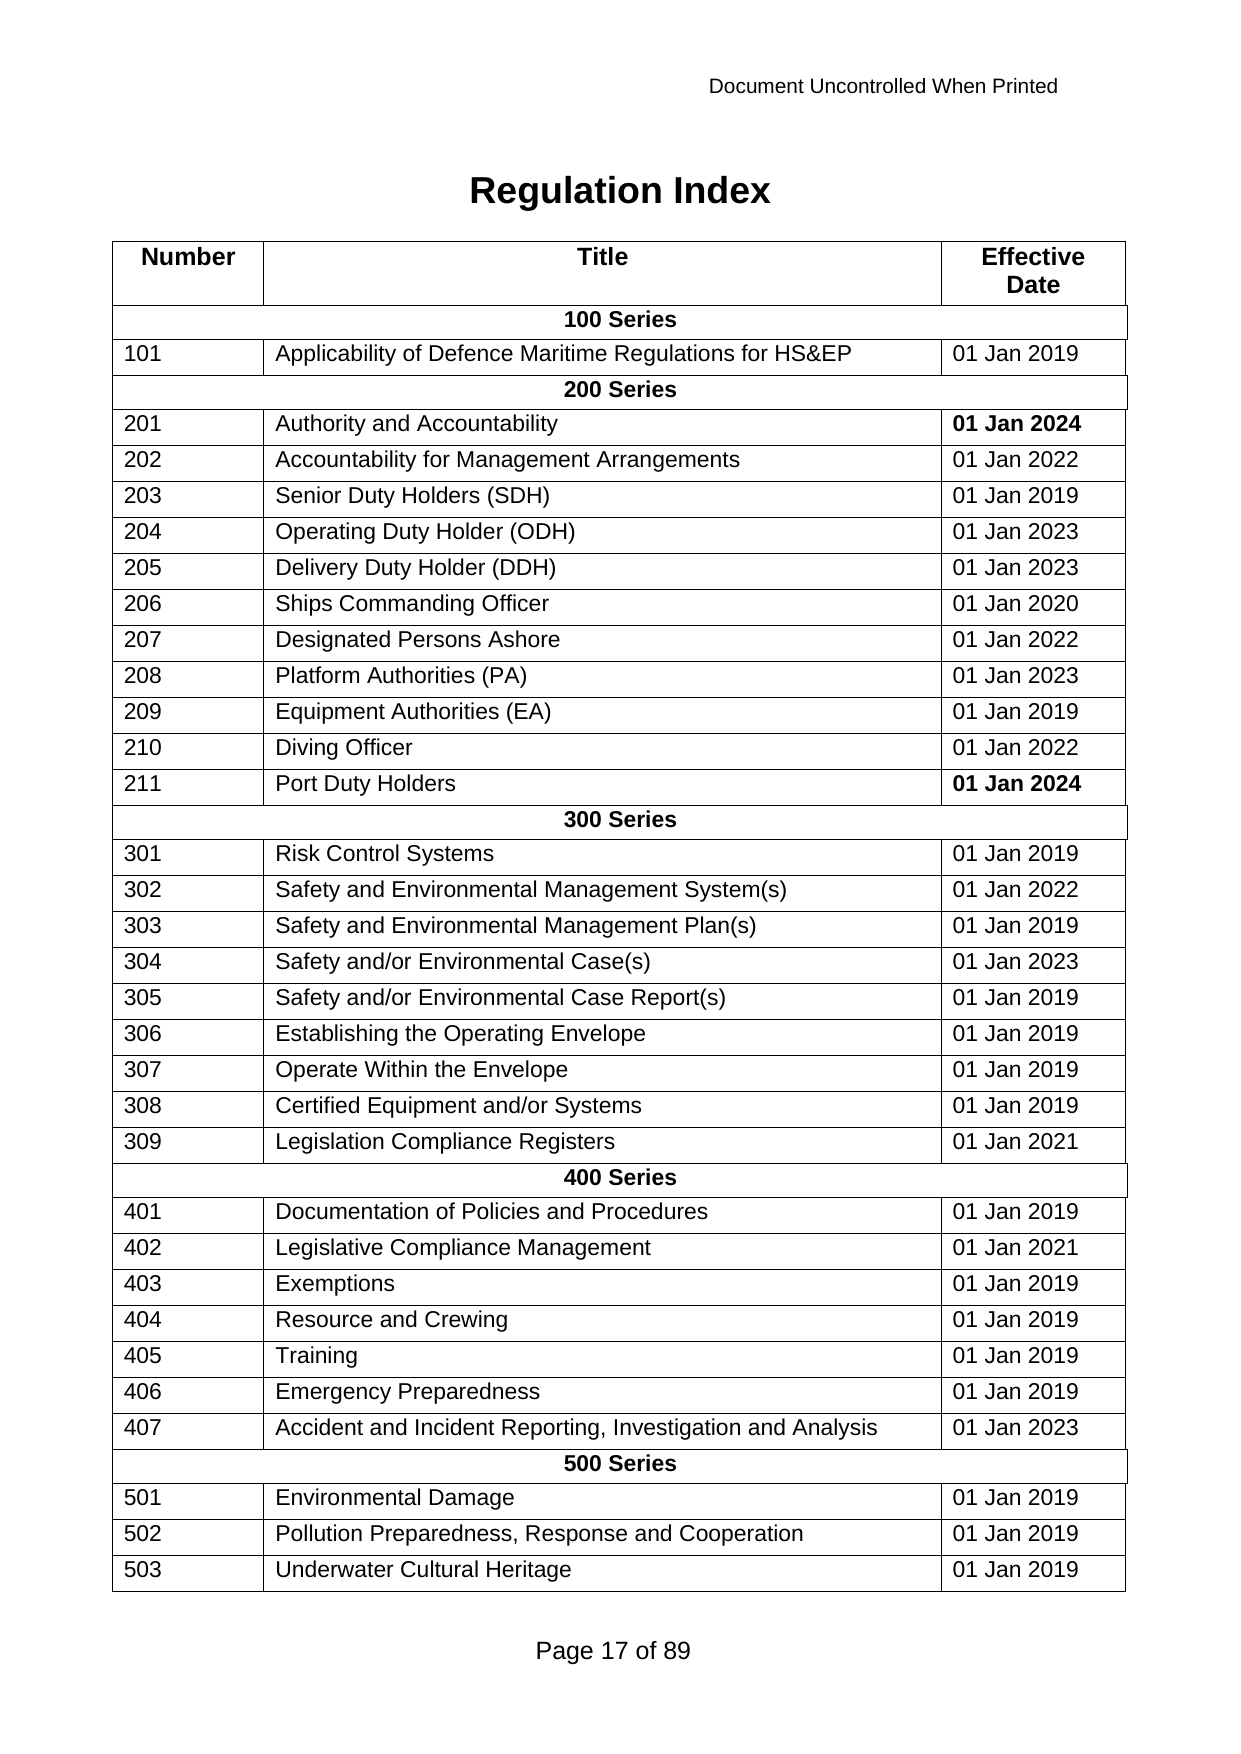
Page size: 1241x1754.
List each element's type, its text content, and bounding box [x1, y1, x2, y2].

table_cell 01 Jan 2020 [942, 590, 1125, 625]
table_cell 01 Jan 2021 [942, 1128, 1125, 1163]
table_cell 406 [113, 1378, 263, 1413]
table_cell 405 [113, 1342, 263, 1377]
table_cell 401 [113, 1198, 263, 1233]
table_cell Risk Control Systems [264, 840, 941, 875]
table_cell 01 Jan 2019 [942, 1378, 1125, 1413]
table_cell Legislative Compliance Management [264, 1234, 941, 1269]
table_cell 01 Jan 2019 [942, 840, 1125, 875]
table_cell Establishing the Operating Envelope [264, 1020, 941, 1055]
table_cell 503 [113, 1556, 263, 1591]
table_cell Operate Within the Envelope [264, 1056, 941, 1091]
table_cell Equipment Authorities (EA) [264, 698, 941, 733]
table_cell 204 [113, 518, 263, 553]
table_cell 400 Series [113, 1164, 1127, 1197]
table_cell 100 Series [113, 306, 1127, 339]
table_cell 01 Jan 2019 [942, 1020, 1125, 1055]
table_cell 203 [113, 482, 263, 517]
table_cell Authority and Accountability [264, 410, 941, 445]
table_cell 207 [113, 626, 263, 661]
table_cell 407 [113, 1414, 263, 1449]
table_cell Operating Duty Holder (ODH) [264, 518, 941, 553]
table_cell 303 [113, 912, 263, 947]
table_cell Safety and Environmental Management System(s) [264, 876, 941, 911]
table_cell Senior Duty Holders (SDH) [264, 482, 941, 517]
table_cell Diving Officer [264, 734, 941, 769]
subtitle Regulation Index [118, 169, 1122, 212]
table_cell 01 Jan 2019 [942, 340, 1125, 375]
table_cell Exemptions [264, 1270, 941, 1305]
table_cell Designated Persons Ashore [264, 626, 941, 661]
table_cell Documentation of Policies and Procedures [264, 1198, 941, 1233]
table_cell 202 [113, 446, 263, 481]
table_cell Safety and Environmental Management Plan(s) [264, 912, 941, 947]
table_cell 01 Jan 2019 [942, 1306, 1125, 1341]
table_cell 01 Jan 2019 [942, 1056, 1125, 1091]
table_cell 300 Series [113, 806, 1127, 839]
table_cell Training [264, 1342, 941, 1377]
table_cell 01 Jan 2021 [942, 1234, 1125, 1269]
table_cell 205 [113, 554, 263, 589]
table_cell 01 Jan 2019 [942, 1198, 1125, 1233]
table_cell 211 [113, 770, 263, 805]
table_cell 01 Jan 2024 [942, 770, 1125, 805]
table_cell 01 Jan 2019 [942, 1484, 1125, 1519]
table_cell 404 [113, 1306, 263, 1341]
table_cell 301 [113, 840, 263, 875]
table_cell 501 [113, 1484, 263, 1519]
table_cell 302 [113, 876, 263, 911]
table_cell 201 [113, 410, 263, 445]
table_cell 01 Jan 2023 [942, 1414, 1125, 1449]
table_cell 01 Jan 2024 [942, 410, 1125, 445]
table_cell 01 Jan 2019 [942, 1342, 1125, 1377]
table_cell 01 Jan 2022 [942, 446, 1125, 481]
table_cell Applicability of Defence Maritime Regulations for HS&EP [264, 340, 941, 375]
table_cell 308 [113, 1092, 263, 1127]
table_cell 101 [113, 340, 263, 375]
table_cell 01 Jan 2019 [942, 912, 1125, 947]
table_cell 305 [113, 984, 263, 1019]
table_cell 01 Jan 2019 [942, 698, 1125, 733]
table_cell 01 Jan 2023 [942, 554, 1125, 589]
table_cell 01 Jan 2019 [942, 1092, 1125, 1127]
table_cell 210 [113, 734, 263, 769]
table_header Number [113, 242, 263, 305]
table_cell 306 [113, 1020, 263, 1055]
table_cell 01 Jan 2022 [942, 626, 1125, 661]
table_cell 208 [113, 662, 263, 697]
table_cell 01 Jan 2023 [942, 518, 1125, 553]
table_cell 304 [113, 948, 263, 983]
table_cell Environmental Damage [264, 1484, 941, 1519]
table_cell 01 Jan 2019 [942, 984, 1125, 1019]
table_cell 01 Jan 2019 [942, 482, 1125, 517]
table_cell 403 [113, 1270, 263, 1305]
table_cell Ships Commanding Officer [264, 590, 941, 625]
table_cell 206 [113, 590, 263, 625]
table_cell Pollution Preparedness, Response and Cooperation [264, 1520, 941, 1555]
table_cell 01 Jan 2023 [942, 948, 1125, 983]
table_cell Emergency Preparedness [264, 1378, 941, 1413]
table_cell Safety and/or Environmental Case Report(s) [264, 984, 941, 1019]
table_cell 01 Jan 2023 [942, 662, 1125, 697]
table_cell 402 [113, 1234, 263, 1269]
table_cell Certified Equipment and/or Systems [264, 1092, 941, 1127]
table_cell Resource and Crewing [264, 1306, 941, 1341]
table_cell Safety and/or Environmental Case(s) [264, 948, 941, 983]
table_cell 307 [113, 1056, 263, 1091]
table_header Effective Date [942, 242, 1125, 305]
table_cell 502 [113, 1520, 263, 1555]
table_cell 200 Series [113, 376, 1127, 409]
table_cell Legislation Compliance Registers [264, 1128, 941, 1163]
table_cell Accountability for Management Arrangements [264, 446, 941, 481]
table_cell Platform Authorities (PA) [264, 662, 941, 697]
table_cell 209 [113, 698, 263, 733]
table_cell 309 [113, 1128, 263, 1163]
table_cell 01 Jan 2022 [942, 734, 1125, 769]
table_cell 01 Jan 2022 [942, 876, 1125, 911]
table_cell Underwater Cultural Heritage [264, 1556, 941, 1591]
table_cell Delivery Duty Holder (DDH) [264, 554, 941, 589]
table_cell 01 Jan 2019 [942, 1520, 1125, 1555]
table_cell Accident and Incident Reporting, Investigation and Analysis [264, 1414, 941, 1449]
table_cell 01 Jan 2019 [942, 1270, 1125, 1305]
table_cell Port Duty Holders [264, 770, 941, 805]
table_cell 500 Series [113, 1450, 1127, 1483]
table_header Title [264, 242, 941, 305]
table_cell 01 Jan 2019 [942, 1556, 1125, 1591]
